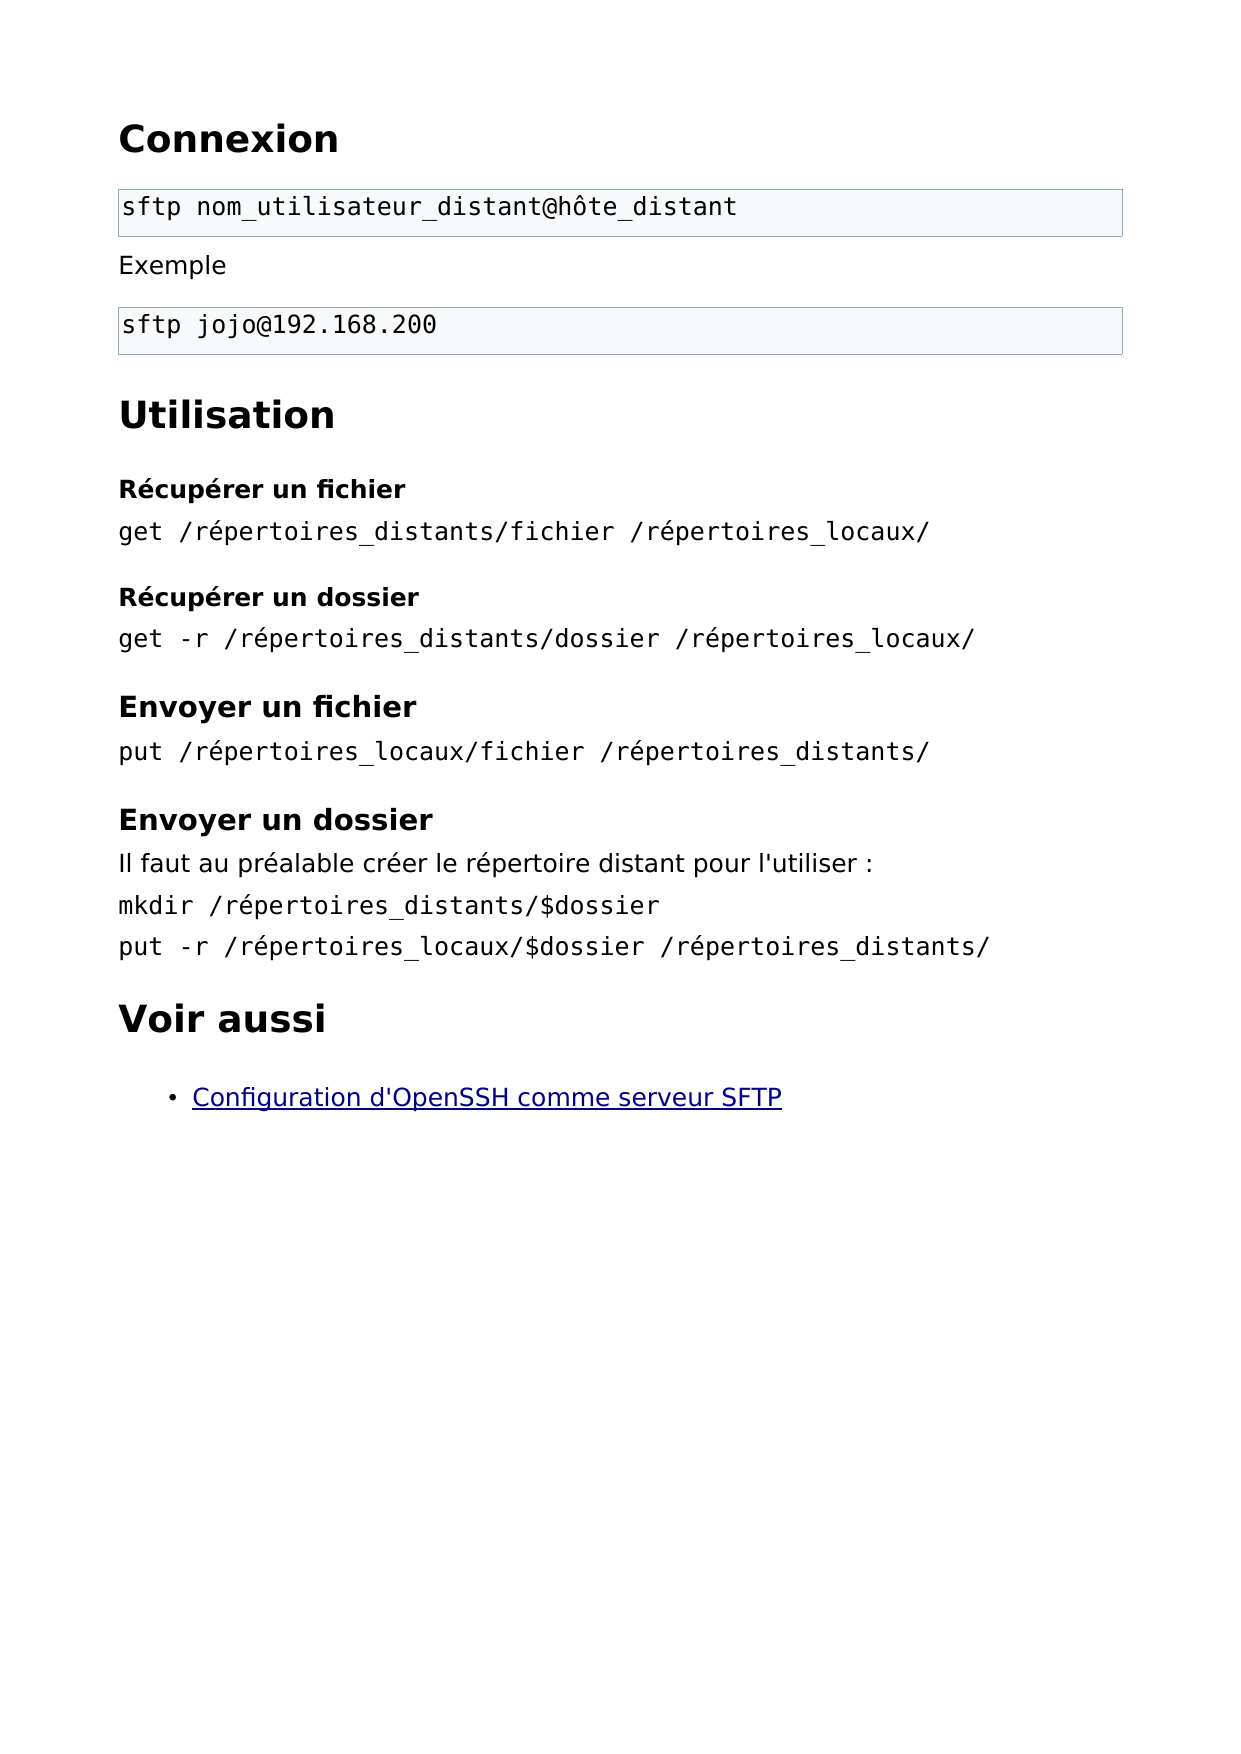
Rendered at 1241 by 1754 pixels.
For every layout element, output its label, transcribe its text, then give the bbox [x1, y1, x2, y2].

subtitle Connexion [118, 118, 1122, 162]
subtitle Envoyer un fichier [118, 690, 1122, 724]
text put -r /répertoires_locaux/$dossier /répertoires_distants/ [118, 932, 1122, 961]
subtitle Récupérer un dossier [118, 583, 1122, 612]
subtitle Voir aussi [118, 998, 1122, 1041]
text Exemple [118, 251, 1122, 280]
text get -r /répertoires_distants/dossier /répertoires_locaux/ [118, 624, 1122, 654]
text mkdir /répertoires_distants/$dossier [118, 891, 1122, 920]
list Configuration d'OpenSSH comme serveur SFTP [177, 1083, 1122, 1113]
subtitle Utilisation [118, 394, 1122, 438]
text Il faut au préalable créer le répertoire distant pour l'utiliser : [118, 849, 1122, 878]
subtitle Envoyer un dossier [118, 803, 1122, 837]
text put /répertoires_locaux/fichier /répertoires_distants/ [118, 737, 1122, 766]
subtitle Récupérer un fichier [118, 475, 1122, 504]
text get /répertoires_distants/fichier /répertoires_locaux/ [118, 517, 1122, 546]
table_header sftp jojo@192.168.200 [119, 308, 1122, 354]
table_header sftp nom_utilisateur_distant@hôte_distant [119, 190, 1122, 236]
